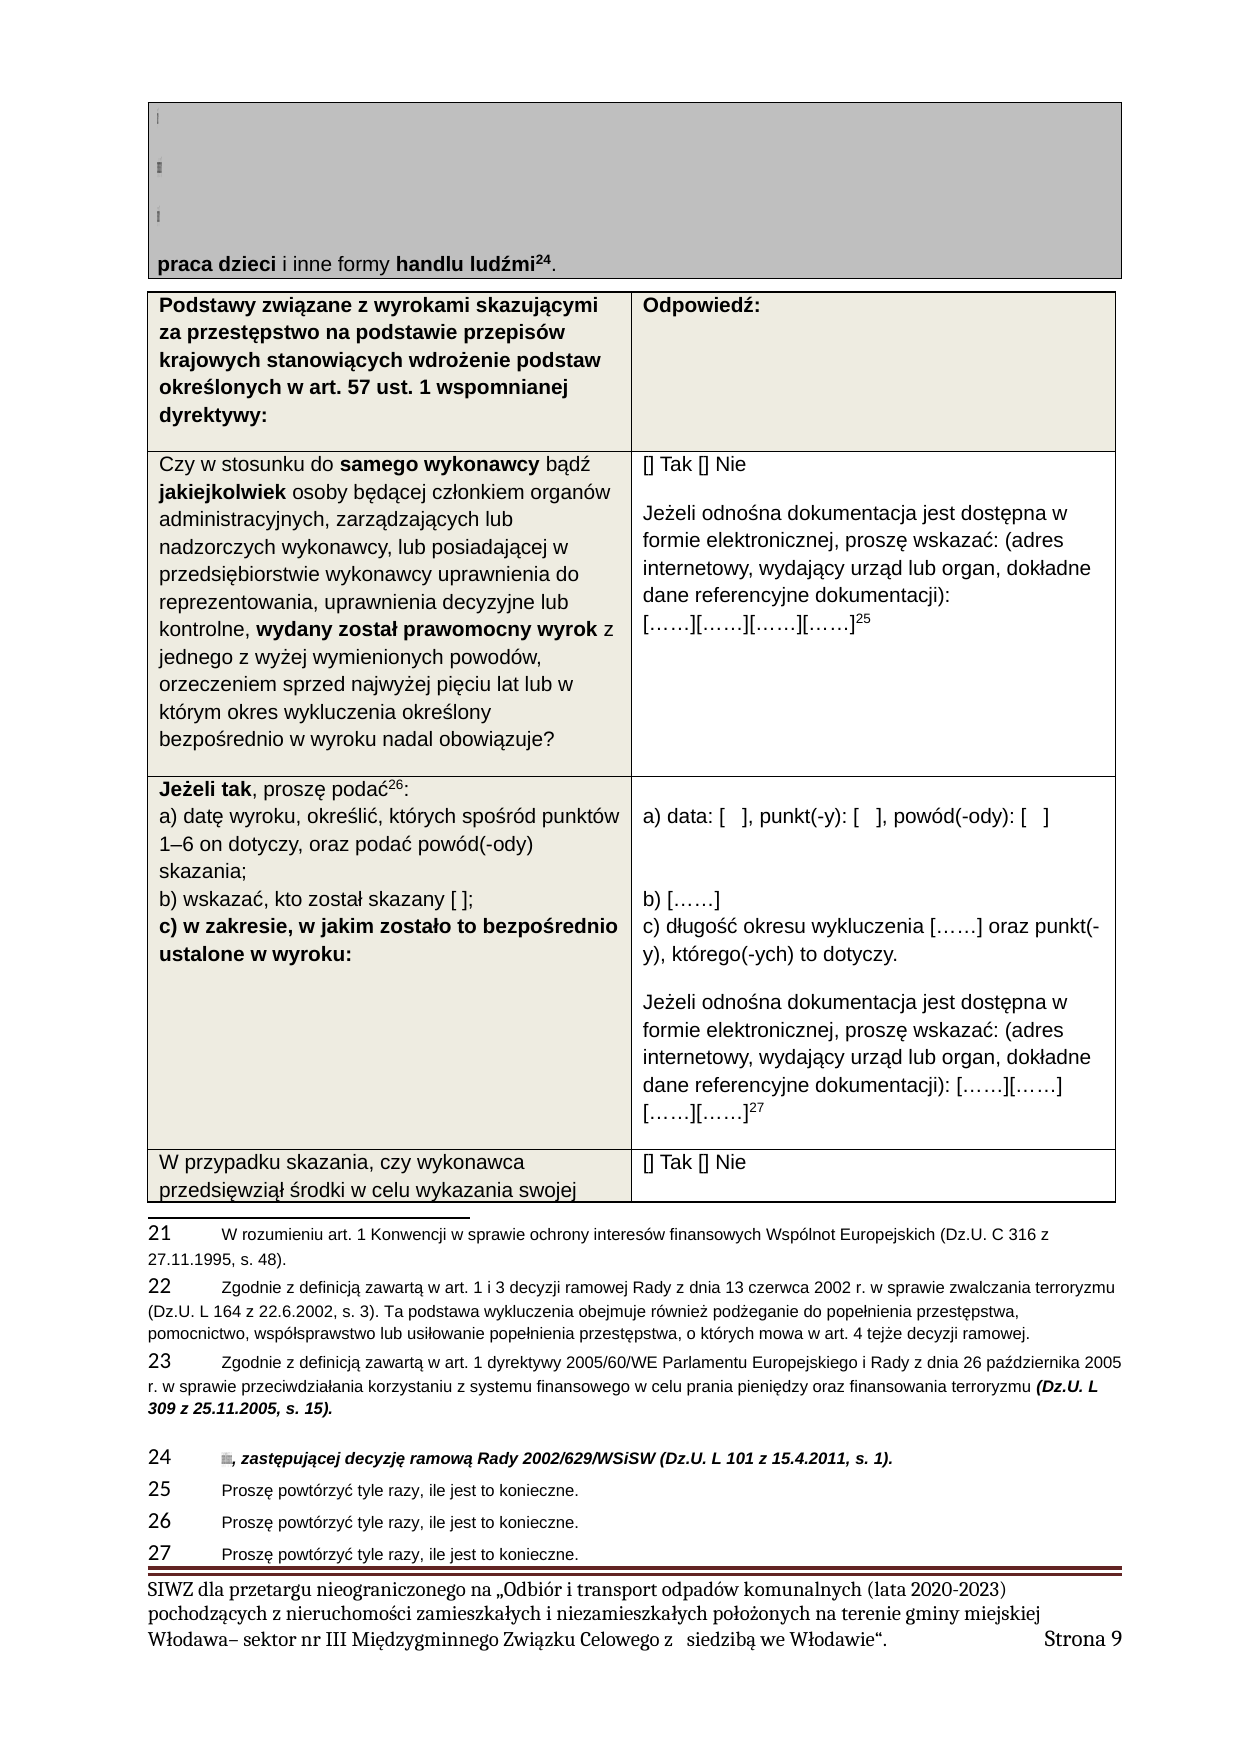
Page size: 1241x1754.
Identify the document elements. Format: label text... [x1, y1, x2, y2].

text pranie pieniędzy lub finansowanie terroryzmu [149, 200, 1121, 227]
text Zgodnie z definicją zawartą w art. 2 dyrektywy Parlamentu Europejskiego i Rady 2011/36/UE z dnia 5 kwietnia 2011 r. w sprawie zapobiegania handlowi ludźmi i zwalczania tego procederu oraz ochrony ofiar, zastępującej decyzję ramową Rady 2002/629/WSiSW (Dz.U. L 101 z 15.4.2011, s. 1). [148, 1442, 1122, 1470]
table_cell [] Tak [] Nie Jeżeli odnośna dokumentacja jest dostępna w formie elektronicznej, proszę wskazać: (adres internetowy, wydający urząd lub organ, dokładne dane referencyjne dokumentacji): [……][……][……][……] [632, 452, 1115, 776]
text nadużycie finansowe; [149, 103, 1121, 129]
table_cell a) data: [ ], punkt(-y): [ ], powód(-ody): [ ] b) [……] c) długość okresu wykluczenia [……] oraz punkt(-y), którego(-ych) to dotyczy. Jeżeli odnośna dokumentacja jest dostępna w formie elektronicznej, proszę wskazać: (adres internetowy, wydający urząd lub organ, dokładne dane referencyjne dokumentacji): [……][……][……][……] [632, 777, 1115, 1149]
table_cell [] Tak [] Nie [632, 1150, 1115, 1201]
table_header Odpowiedź: [632, 293, 1115, 451]
table_cell W przypadku skazania, czy wykonawca przedsięwziął środki w celu wykazania swojej [148, 1150, 631, 1201]
text Zgodnie z definicją zawartą w art. 1 dyrektywy 2005/60/WE Parlamentu Europejskiego i Rady z dnia 26 października 2005 r. w sprawie przeciwdziałania korzystaniu z systemu finansowego w celu prania pieniędzy oraz finansowania terroryzmu (Dz.U. L 309 z 25.11.2005, s. 15). [148, 1346, 1122, 1418]
text przestępstwa terrorystyczne lub przestępstwa związane z działalnością terrorystyczną [149, 151, 1121, 178]
table_cell Jeżeli tak, proszę podać: a) datę wyroku, określić, których spośród punktów 1–6 on dotyczy, oraz podać powód(-ody) skazania; b) wskazać, kto został skazany [ ]; c) w zakresie, w jakim zostało to bezpośrednio ustalone w wyroku: [148, 777, 631, 1149]
table_cell Czy w stosunku do samego wykonawcy bądź jakiejkolwiek osoby będącej członkiem organów administracyjnych, zarządzających lub nadzorczych wykonawcy, lub posiadającej w przedsiębiorstwie wykonawcy uprawnienia do reprezentowania, uprawnienia decyzyjne lub kontrolne, wydany został prawomocny wyrok z jednego z wyżej wymienionych powodów, orzeczeniem sprzed najwyżej pięciu lat lub w którym okres wykluczenia określony bezpośrednio w wyroku nadal obowiązuje? [148, 452, 631, 776]
table_header Podstawy związane z wyrokami skazującymi za przestępstwo na podstawie przepisów krajowych stanowiących wdrożenie podstaw określonych w art. 57 ust. 1 wspomnianej dyrektywy: [148, 293, 631, 451]
text W rozumieniu art. 1 Konwencji w sprawie ochrony interesów finansowych Wspólnot Europejskich (Dz.U. C 316 z 27.11.1995, s. 48). [148, 1218, 1122, 1268]
text Zgodnie z definicją zawartą w art. 1 i 3 decyzji ramowej Rady z dnia 13 czerwca 2002 r. w sprawie zwalczania terroryzmu (Dz.U. L 164 z 22.6.2002, s. 3). Ta podstawa wykluczenia obejmuje również podżeganie do popełnienia przestępstwa, pomocnictwo, współsprawstwo lub usiłowanie popełnienia przestępstwa, o których mowa w art. 4 tejże decyzji ramowej. [148, 1271, 1122, 1343]
text praca dzieci i inne formy handlu ludźmi. [149, 249, 1121, 278]
